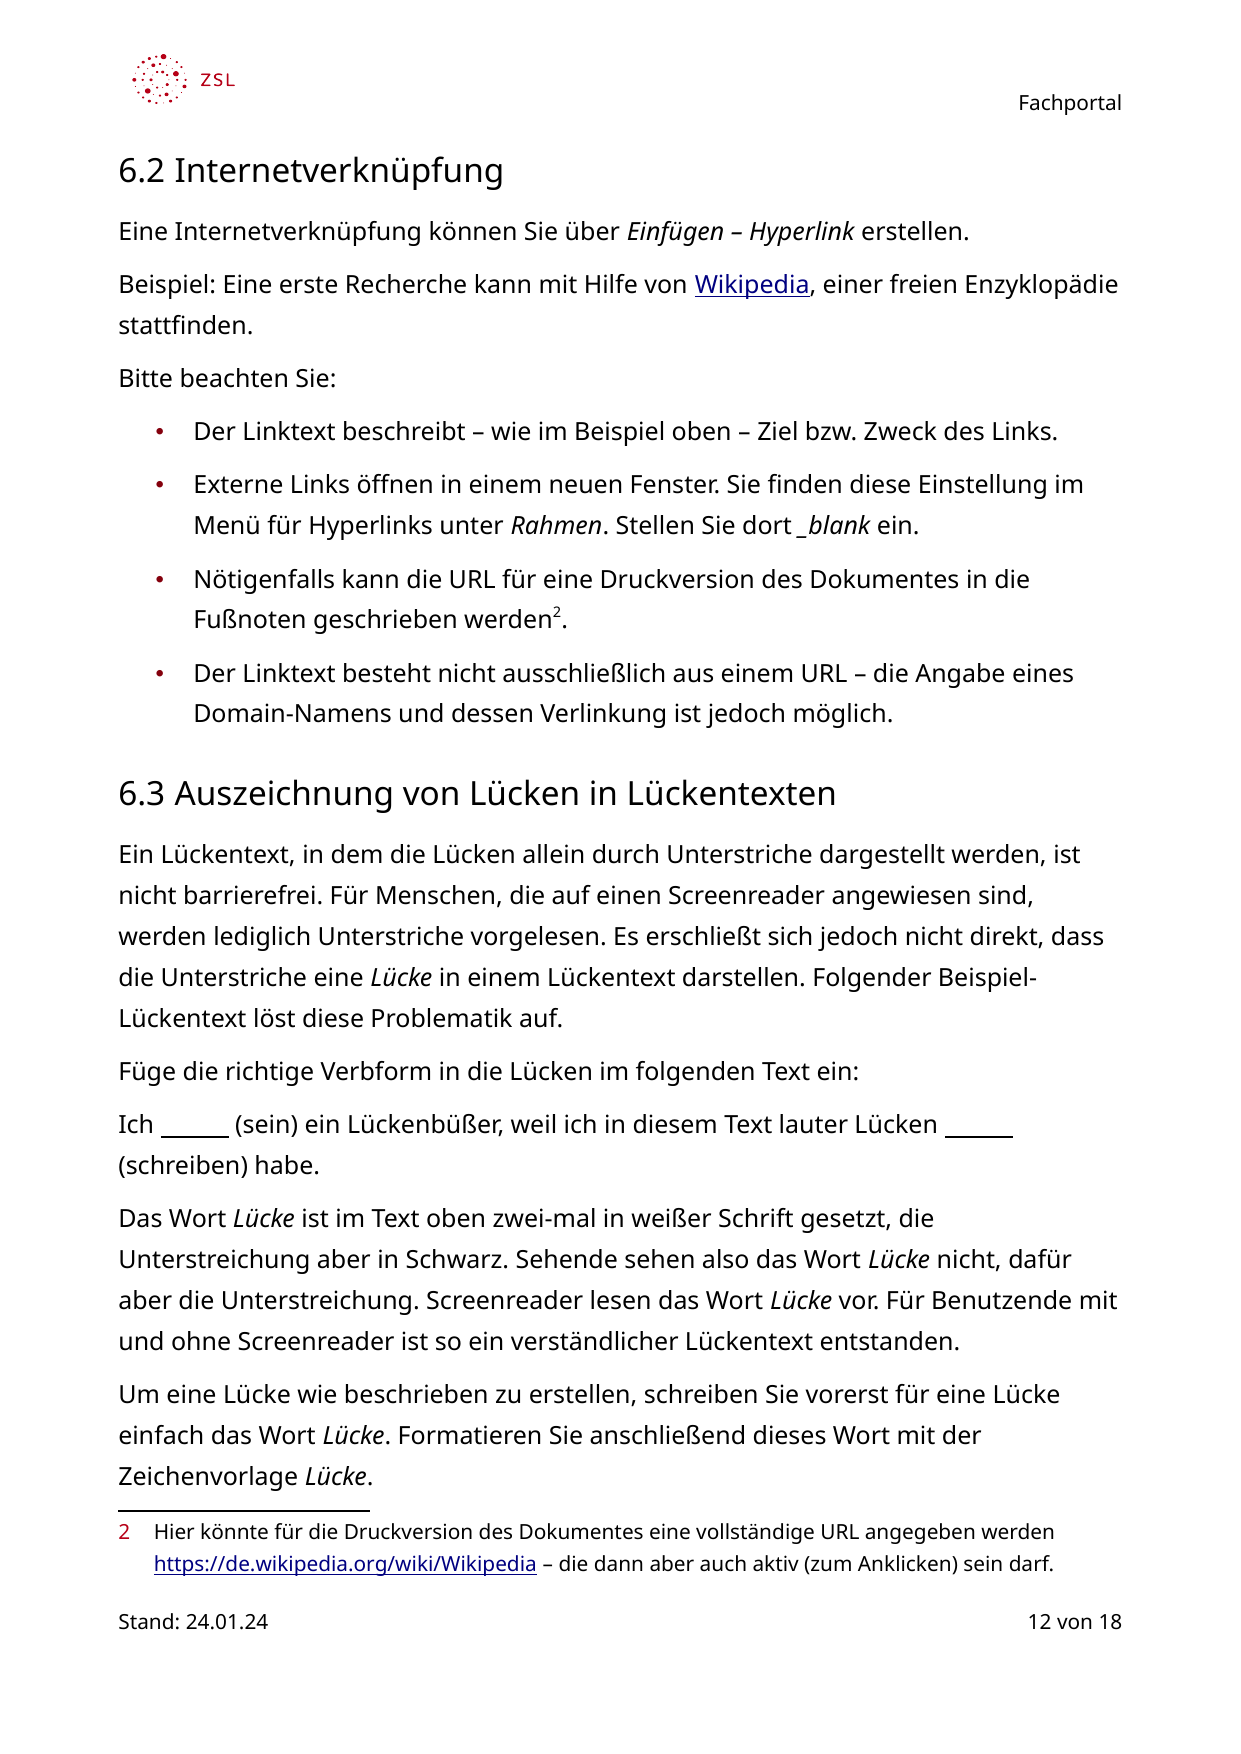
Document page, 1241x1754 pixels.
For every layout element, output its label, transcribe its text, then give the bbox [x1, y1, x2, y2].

list Externe Links öffnen in einem neuen Fenster. Sie finden diese Einstellung im Menü für Hyperlinks unter Rahmen. Stellen Sie dort _blank ein. [155, 467, 1122, 542]
picture [118, 42, 248, 117]
list Der Linktext besteht nicht ausschließlich aus einem URL – die Angabe eines Domain-Namens und dessen Verlinkung ist jedoch möglich. [155, 655, 1122, 730]
text Um eine Lücke wie beschrieben zu erstellen, schreiben Sie vorerst für eine Lücke einfach das Wort Lücke. Formatieren Sie anschließend dieses Wort mit der Zeichenvorlage Lücke. [118, 1377, 1122, 1492]
subtitle Auszeichnung von Lücken in Lückentexten [118, 770, 1122, 816]
text Füge die richtige Verbform in die Lücken im folgenden Text ein: [118, 1054, 1122, 1088]
text Eine Internetverknüpfung können Sie über Einfügen – Hyperlink erstellen. [118, 213, 1122, 247]
list Der Linktext beschreibt – wie im Beispiel oben – Ziel bzw. Zweck des Links. [155, 414, 1122, 448]
text Bitte beachten Sie: [118, 361, 1122, 395]
text Ein Lückentext, in dem die Lücken allein durch Unterstriche dargestellt werden, ist nicht barrierefrei. Für Menschen, die auf einen Screenreader angewiesen sind, werden lediglich Unterstriche vorgelesen. Es erschließt sich jedoch nicht direkt, dass die Unterstriche eine Lücke in einem Lückentext darstellen. Folgender Beispiel-Lückentext löst diese Problematik auf. [118, 837, 1122, 1034]
list Nötigenfalls kann die URL für eine Druckversion des Dokumentes in die Fußnoten geschrieben werden. [155, 561, 1122, 636]
list Hier könnte für die Druckversion des Dokumentes eine vollständige URL angegeben werden https://de.wikipedia.org/wiki/Wikipedia – die dann aber auch aktiv (zum Anklicken) sein darf. [118, 1517, 1122, 1578]
text Ich Lücke (sein) ein Lückenbüßer, weil ich in diesem Text lauter Lücken Lücke (schreiben) habe. [118, 1107, 1122, 1182]
text Beispiel: Eine erste Recherche kann mit Hilfe von Wikipedia, einer freien Enzyklopädie stattfinden. [118, 267, 1122, 342]
text Das Wort Lücke ist im Text oben zwei-mal in weißer Schrift gesetzt, die Unterstreichung aber in Schwarz. Sehende sehen also das Wort Lücke nicht, dafür aber die Unterstreichung. Screenreader lesen das Wort Lücke vor. Für Benutzende mit und ohne Screenreader ist so ein verständlicher Lückentext entstanden. [118, 1201, 1122, 1358]
subtitle Internetverknüpfung [118, 146, 1122, 192]
